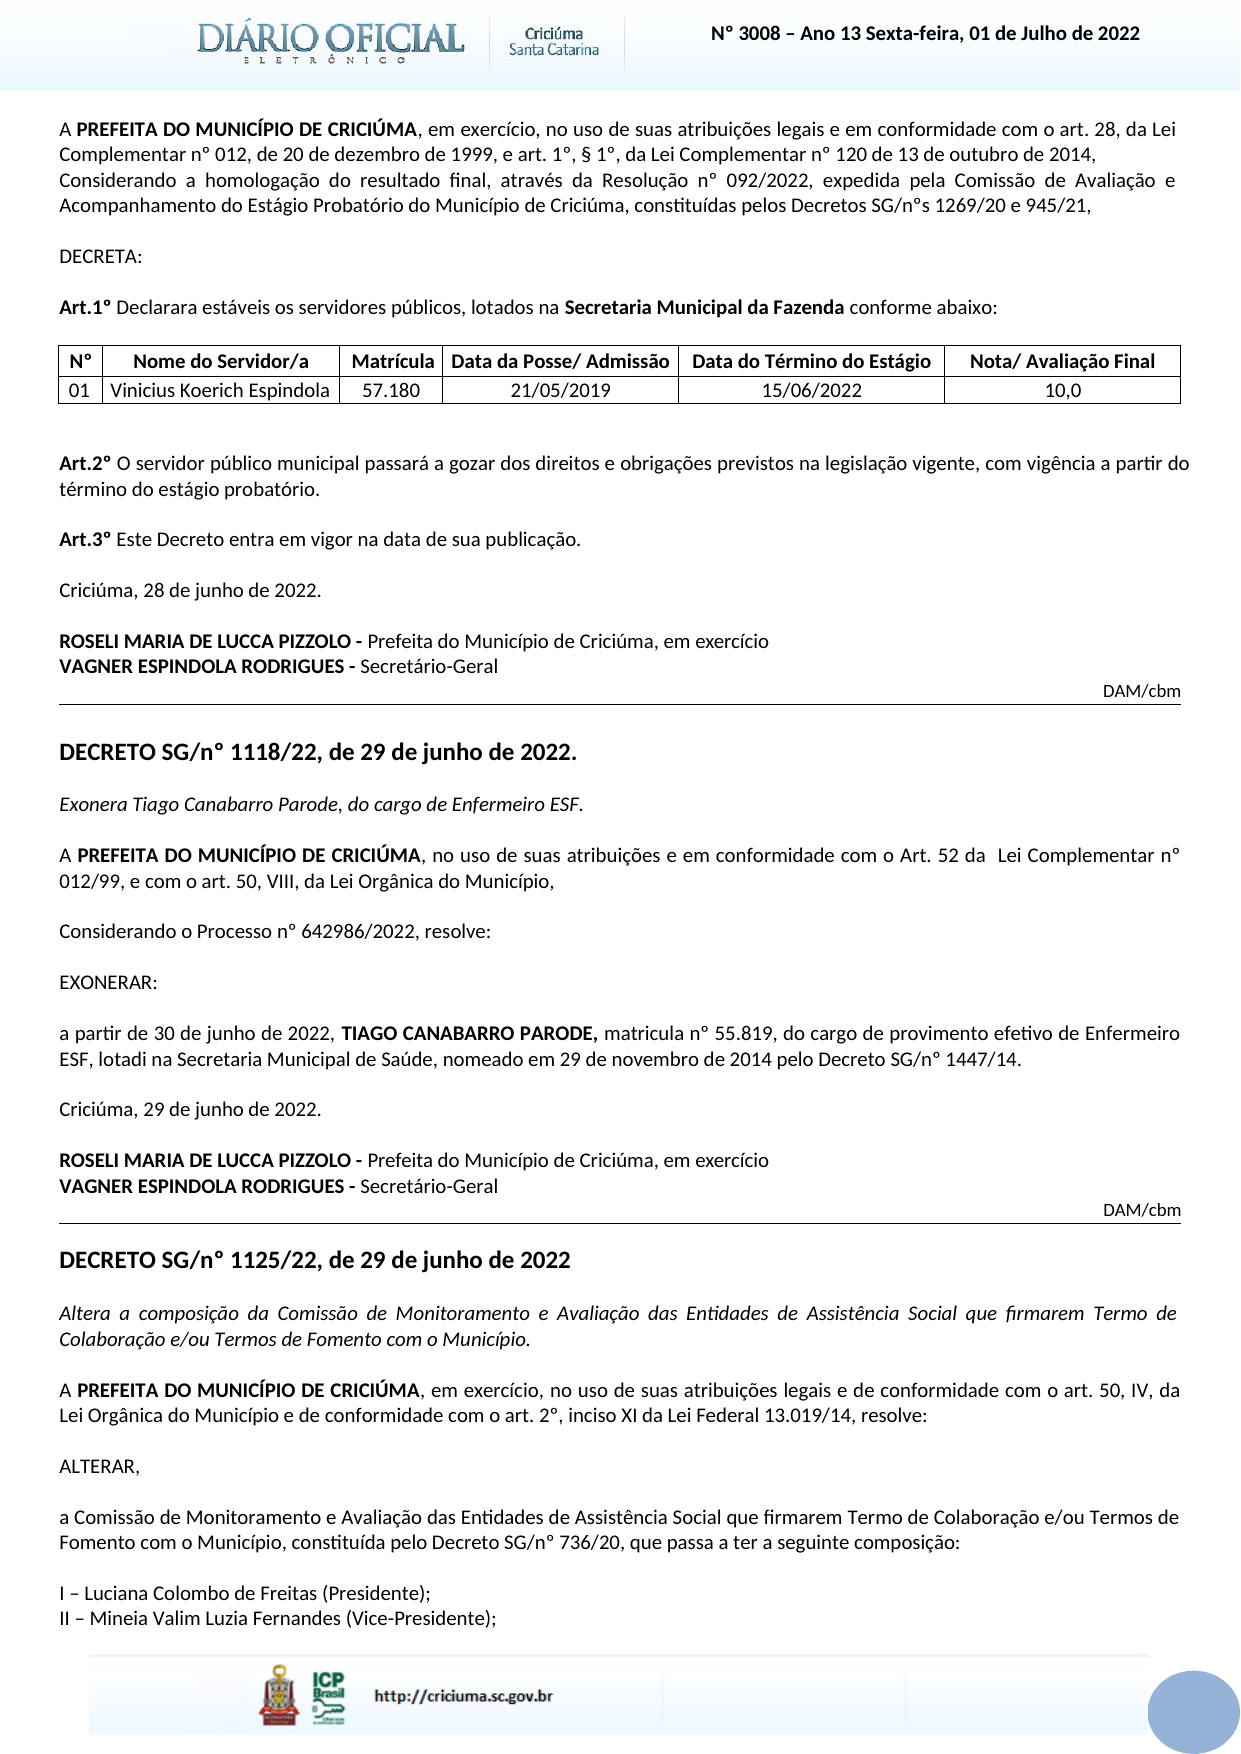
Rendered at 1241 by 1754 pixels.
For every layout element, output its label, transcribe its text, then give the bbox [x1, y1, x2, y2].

table_cell 01 [59, 377, 102, 402]
text Art.2º O servidor público municipal passará a gozar dos direitos e obrigações previstos na legislação vigente, com vigência a partir do término do estágio probatório. [59, 450, 1193, 501]
text DECRETO SG/nº 1125/22, de 29 de junho de 2022 [59, 1245, 1181, 1275]
table_header Data da Posse/ Admissão [443, 346, 678, 376]
text I – Luciana Colombo de Freitas (Presidente); [59, 1580, 1181, 1606]
text Art.3º Este Decreto entra em vigor na data de sua publicação. [59, 527, 1193, 552]
table_cell 15/06/2022 [679, 377, 944, 402]
text A PREFEITA DO MUNICÍPIO DE CRICIÚMA, em exercício, no uso de suas atribuições legais e de conformidade com o art. 50, IV, da Lei Orgânica do Município e de conformidade com o art. 2º, inciso XI da Lei Federal 13.019/14, resolve: [59, 1377, 1181, 1428]
table_cell Vinicius Koerich Espindola [103, 377, 339, 402]
text a Comissão de Monitoramento e Avaliação das Entidades de Assistência Social que firmarem Termo de Colaboração e/ou Termos de Fomento com o Município, constituída pelo Decreto SG/nº 736/20, que passa a ter a seguinte composição: [59, 1504, 1181, 1555]
table_cell 21/05/2019 [443, 377, 678, 402]
text II – Mineia Valim Luzia Fernandes (Vice-Presidente); [59, 1606, 1181, 1631]
table_cell 57.180 [340, 377, 442, 402]
text Criciúma, 29 de junho de 2022. [59, 1097, 1181, 1122]
text ROSELI MARIA DE LUCCA PIZZOLO - Prefeita do Município de Criciúma, em exercício [59, 628, 1181, 654]
text a partir de 30 de junho de 2022, TIAGO CANABARRO PARODE, matricula nº 55.819, do cargo de provimento efetivo de Enfermeiro ESF, lotadi na Secretaria Municipal de Saúde, nomeado em 29 de novembro de 2014 pelo Decreto SG/nº 1447/14. [59, 1020, 1181, 1071]
table_header Nome do Servidor/a [103, 346, 339, 376]
table_header Nº [59, 346, 102, 376]
table_cell 10,0 [945, 377, 1180, 402]
text A PREFEITA DO MUNICÍPIO DE CRICIÚMA, no uso de suas atribuições e em conformidade com o Art. 52 da Lei Complementar nº 012/99, e com o art. 50, VIII, da Lei Orgânica do Município, [59, 842, 1181, 893]
text DAM/cbm [59, 1198, 1181, 1223]
text DAM/cbm [59, 679, 1181, 704]
table_header Matrícula [340, 346, 442, 376]
text Considerando a homologação do resultado final, através da Resolução nº 092/2022, expedida pela Comissão de Avaliação e Acompanhamento do Estágio Probatório do Município de Criciúma, constituídas pelos Decretos SG/nºs 1269/20 e 945/21, [59, 167, 1178, 218]
text VAGNER ESPINDOLA RODRIGUES - Secretário-Geral [59, 654, 1240, 679]
text Considerando o Processo nº 642986/2022, resolve: [59, 919, 1181, 944]
text Exonera Tiago Canabarro Parode, do cargo de Enfermeiro ESF. [59, 792, 1181, 817]
text Altera a composição da Comissão de Monitoramento e Avaliação das Entidades de Assistência Social que firmarem Termo de Colaboração e/ou Termos de Fomento com o Município. [59, 1301, 1181, 1351]
text Art.1º Declarara estáveis os servidores públicos, lotados na Secretaria Municipal da Fazenda conforme abaixo: [59, 294, 1178, 319]
table_header Data do Término do Estágio [679, 346, 944, 376]
text A PREFEITA DO MUNICÍPIO DE CRICIÚMA, em exercício, no uso de suas atribuições legais e em conformidade com o art. 28, da Lei Complementar nº 012, de 20 de dezembro de 1999, e art. 1º, § 1º, da Lei Complementar nº 120 de 13 de outubro de 2014, [59, 116, 1178, 167]
list DECRETO SG/nº 1118/22, de 29 de junho de 2022. [59, 736, 1181, 766]
text Criciúma, 28 de junho de 2022. [59, 577, 1181, 603]
table_header Nota/ Avaliação Final [945, 346, 1180, 376]
text VAGNER ESPINDOLA RODRIGUES - Secretário-Geral [59, 1173, 1181, 1198]
text DECRETA: [59, 243, 1178, 268]
text ALTERAR, [59, 1453, 1181, 1478]
text EXONERAR: [59, 969, 1181, 995]
text ROSELI MARIA DE LUCCA PIZZOLO - Prefeita do Município de Criciúma, em exercício [59, 1147, 1181, 1173]
